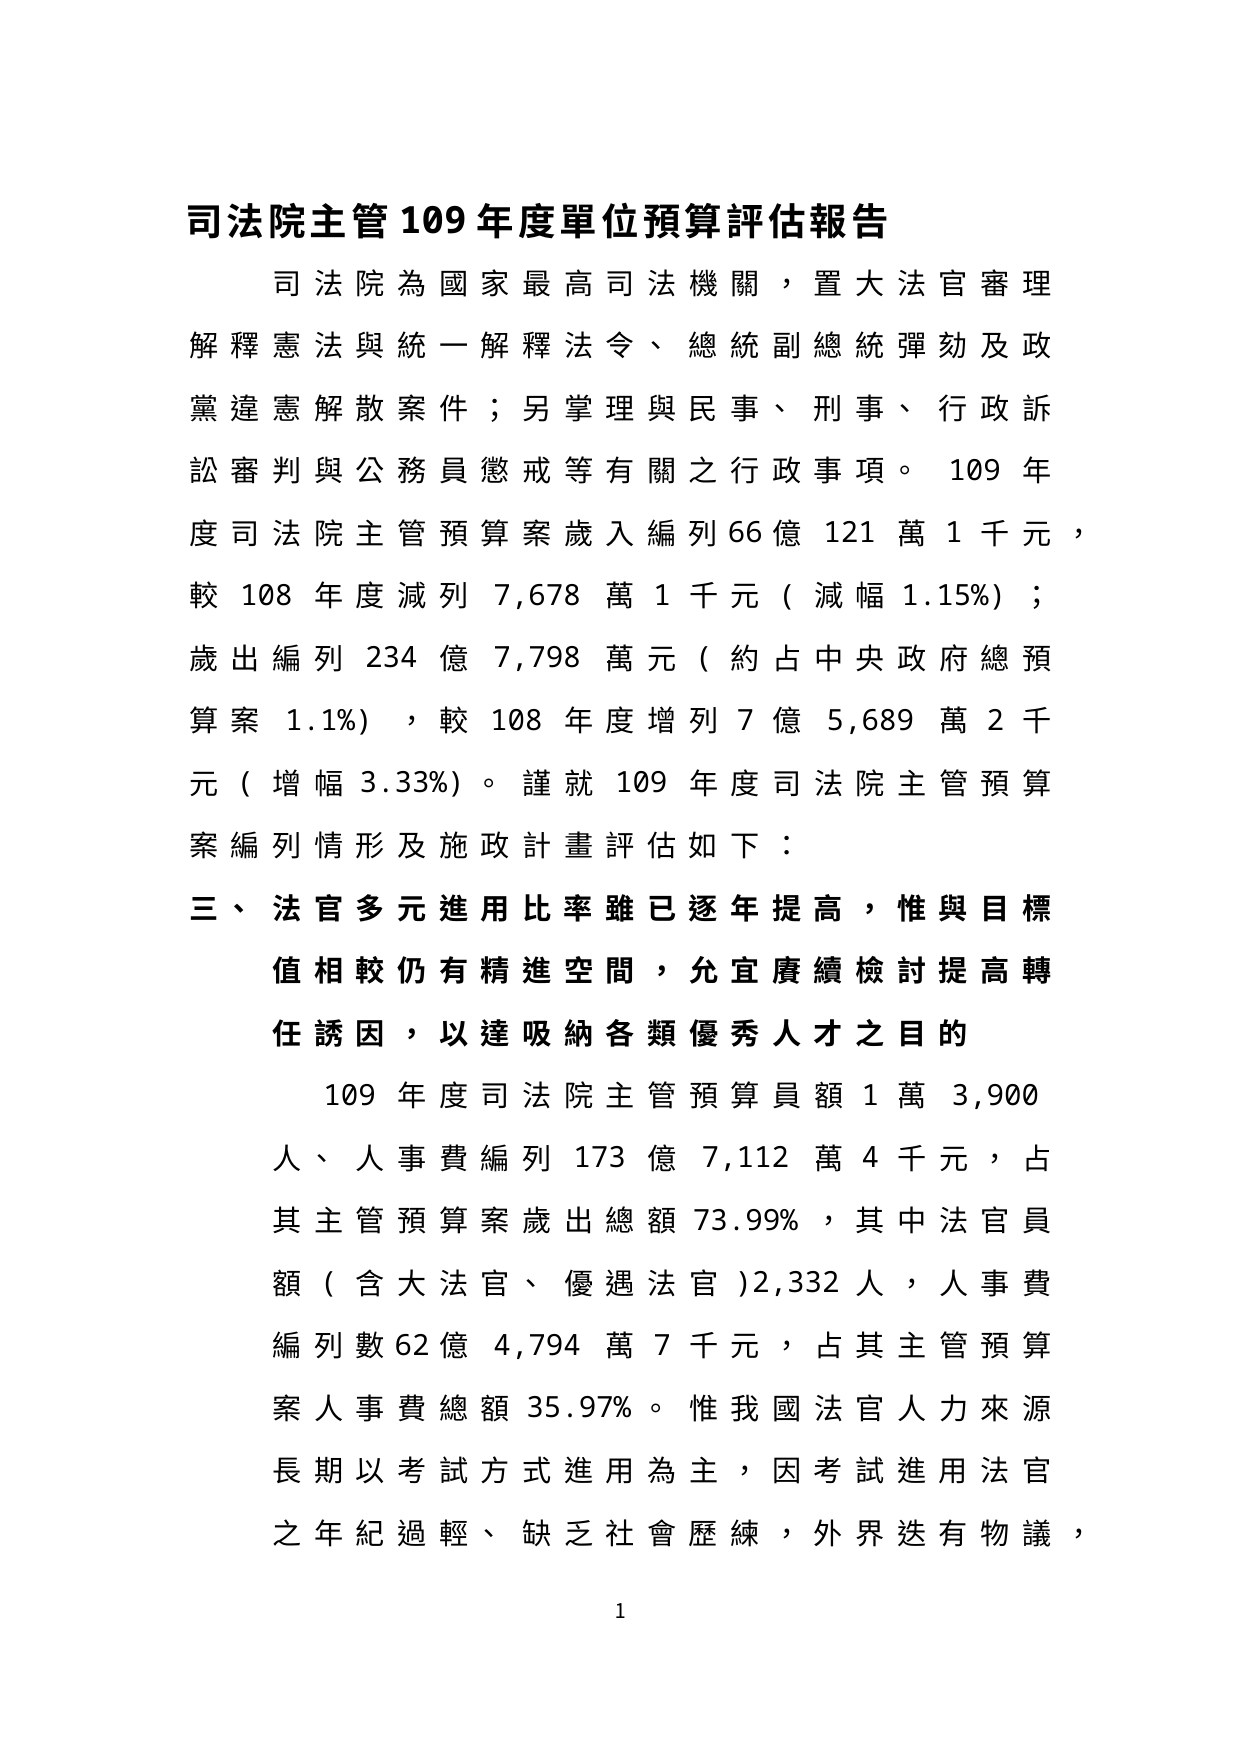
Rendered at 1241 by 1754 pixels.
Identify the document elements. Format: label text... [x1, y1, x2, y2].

text 三、法官多元進用比率雖已逐年提高，惟與目標值相較仍有精進空間，允宜賡續檢討提高轉任誘因，以達吸納各類優秀人才之目的 [183, 865, 1058, 1052]
text 109年度司法院主管預算員額1萬3,900人、人事費編列173億7,112萬4千元，占其主管預算案歲出總額73.99%，其中法官員額(含大法官、優遇法官)2,332人，人事費編列數62億4,794萬7千元，占其主管預算案人事費總額35.97%。惟我國法官人力來源長期以考試方式進用為主，因考試進用法官之年紀過輕、缺乏社會歷練，外界迭有物議，且近年來多元進用之法官結構，仍以檢察官申請轉任居最多數，資深執業律師轉任者較少，亦無學者申請轉任，顯示法官多元進用之執行成效仍有精進空間，說明如下： [242, 1052, 1058, 1552]
text 司法院為國家最高司法機關，置大法官審理解釋憲法與統一解釋法令、總統副總統彈劾及政黨違憲解散案件；另掌理與民事、刑事、行政訴訟審判與公務員懲戒等有關之行政事項。109年度司法院主管預算案歲入編列66億121萬1千元，較108年度減列7,678萬1千元(減幅1.15%)；歲出編列234億7,798萬元(約占中央政府總預算案1.1%)，較108年度增列7億5,689萬2千元(增幅3.33%)。謹就109年度司法院主管預算案編列情形及施政計畫評估如下： [183, 240, 1058, 865]
text 司法院主管109年度單位預算評估報告 [183, 177, 1058, 240]
